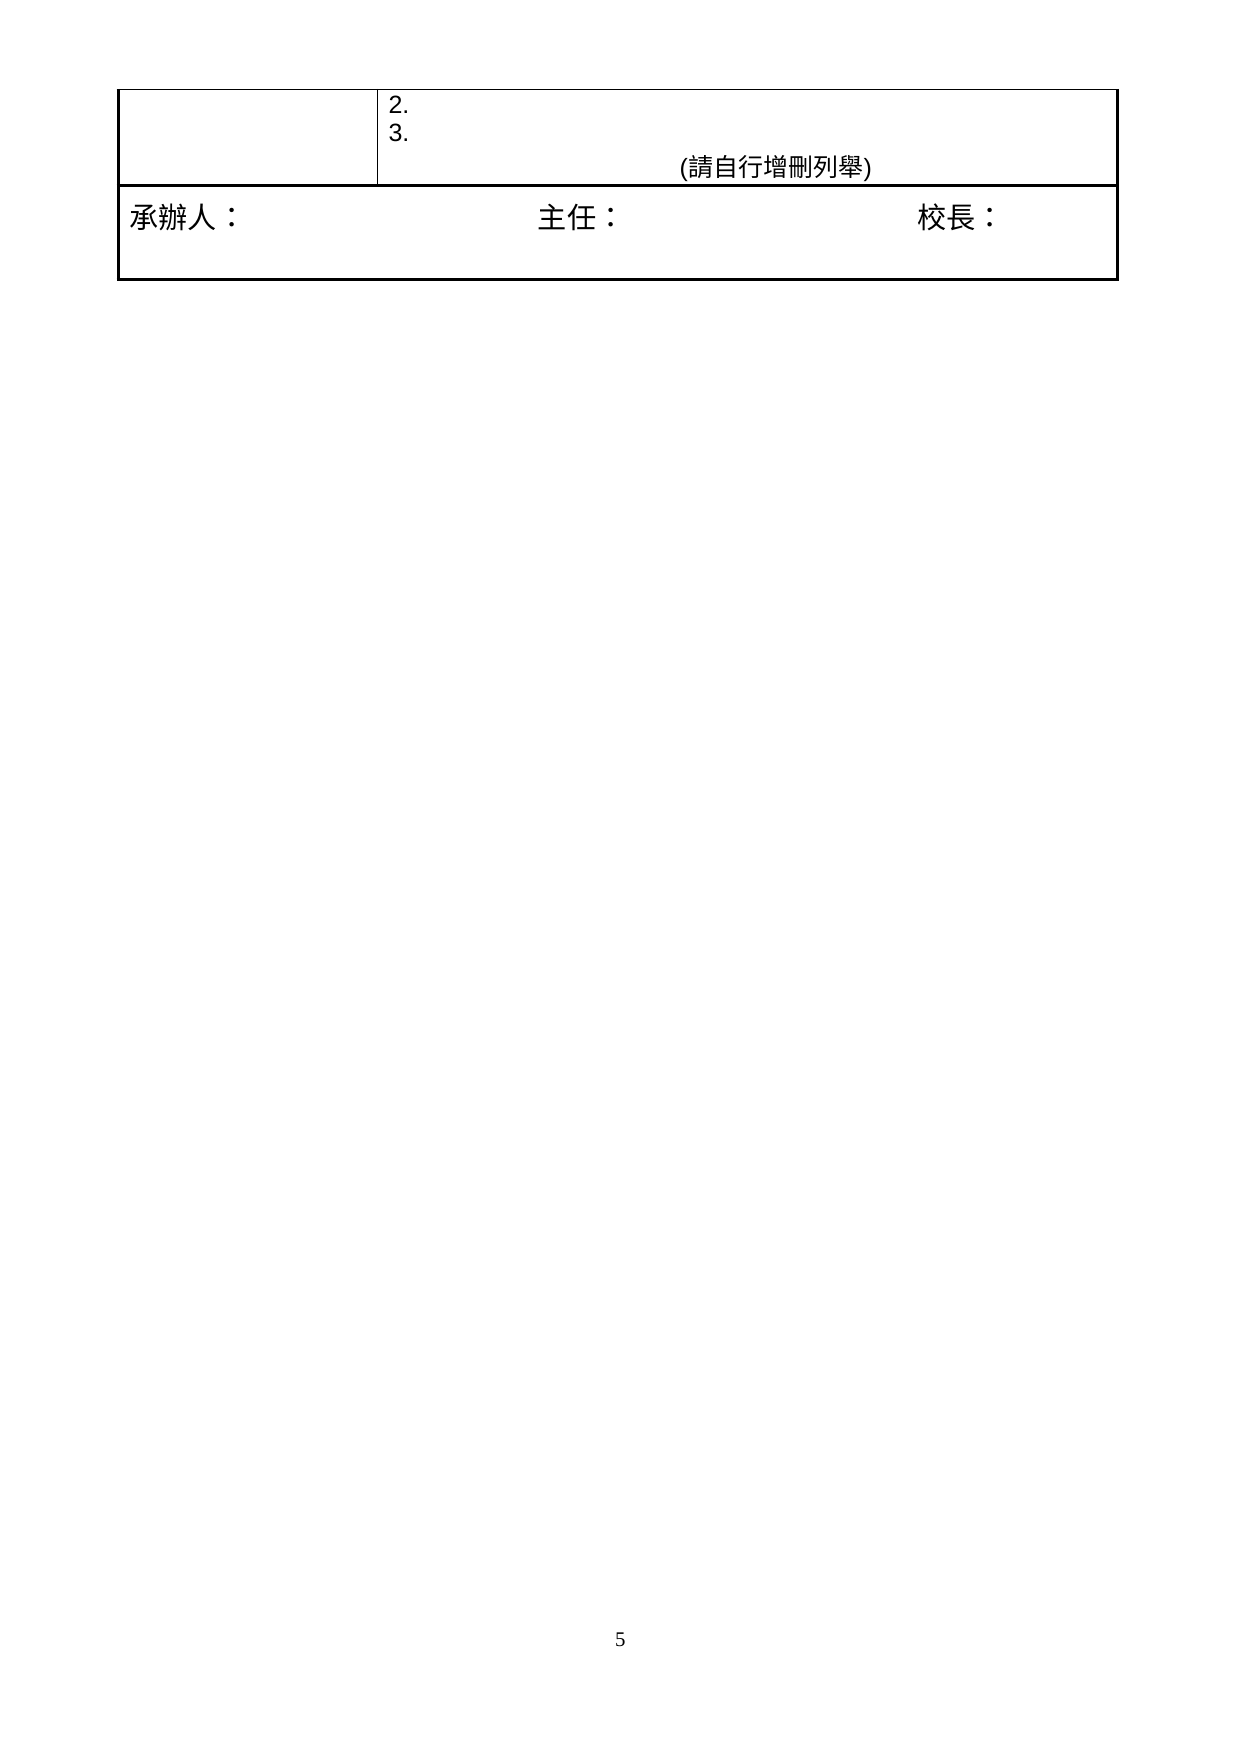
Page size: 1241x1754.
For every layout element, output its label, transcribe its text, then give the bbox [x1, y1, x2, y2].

table_cell 承辦人： 主任： 校長： [120, 187, 1116, 278]
table_cell 3. (請自行增刪列舉) [378, 90, 1116, 183]
table_cell [120, 90, 377, 183]
